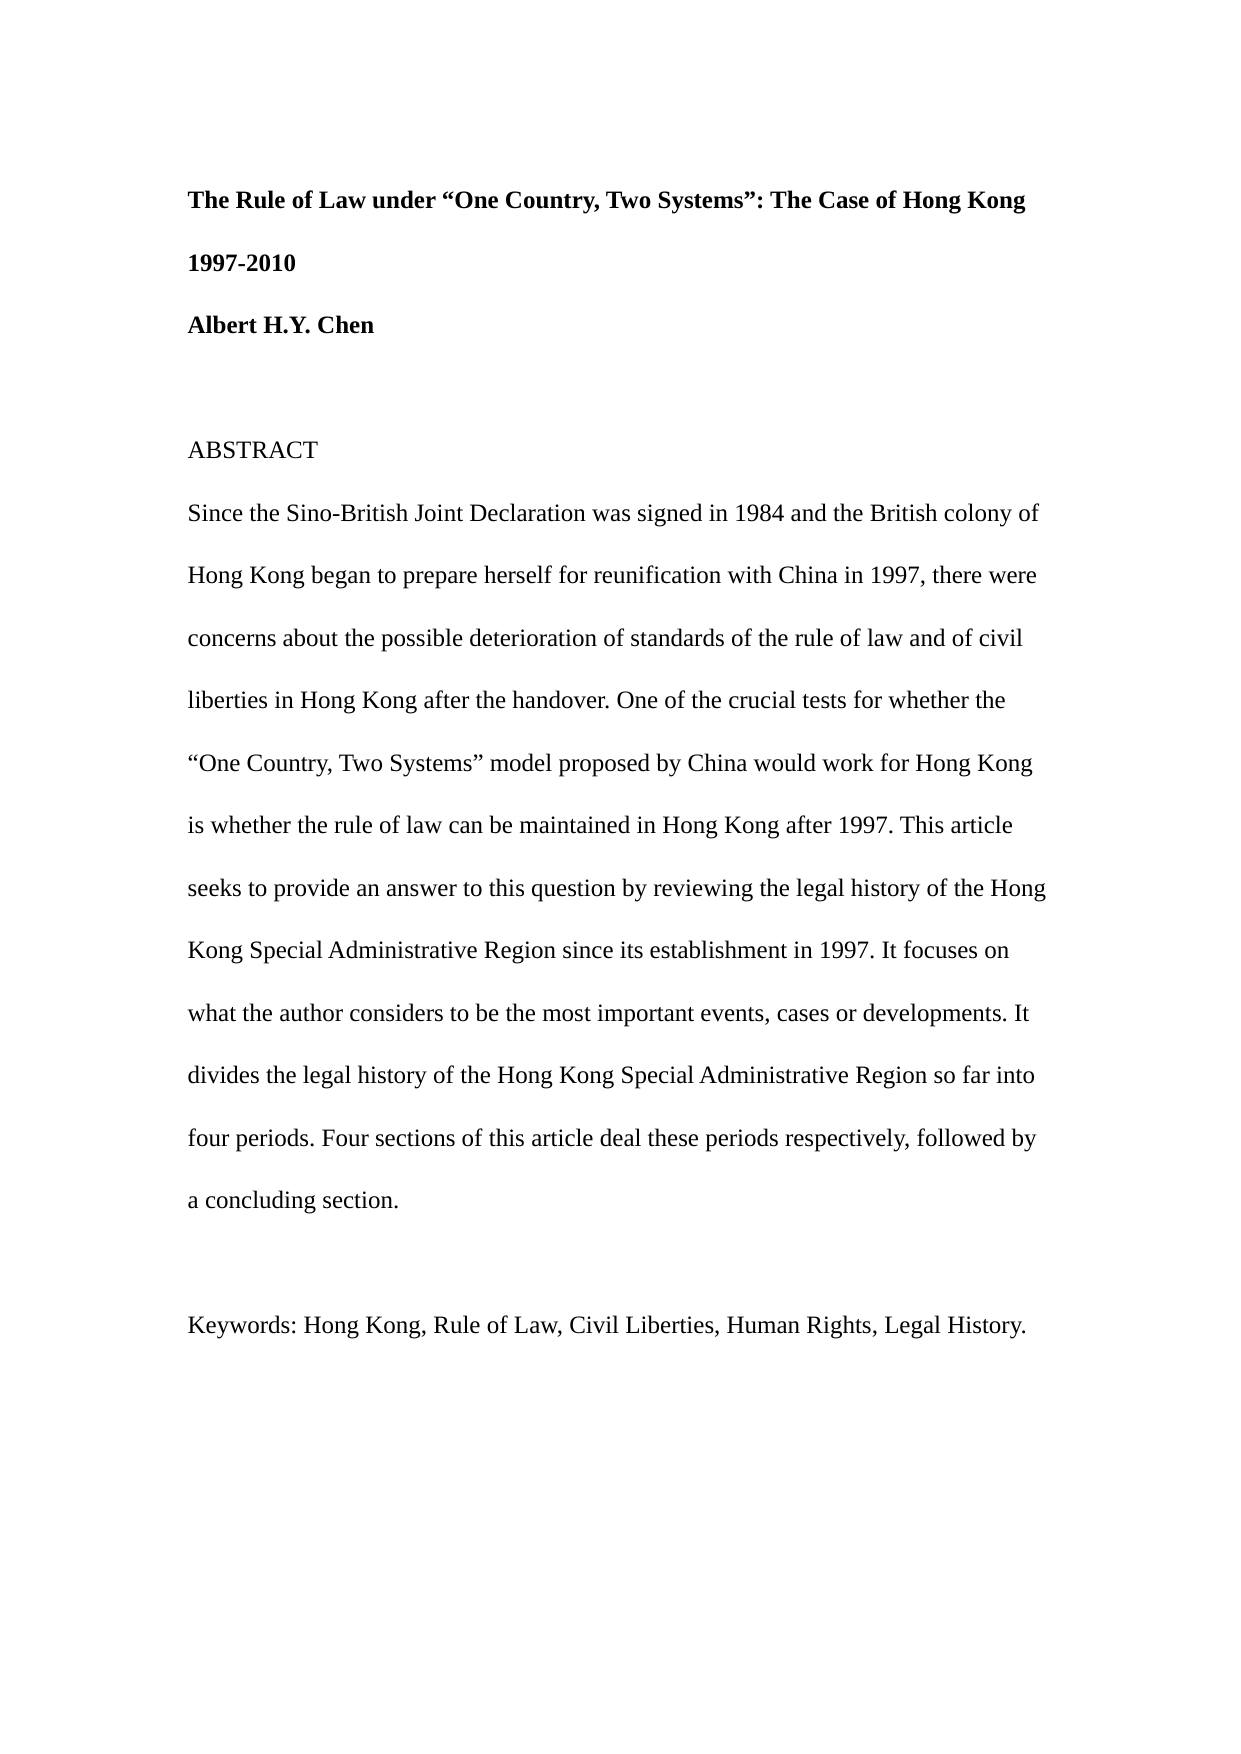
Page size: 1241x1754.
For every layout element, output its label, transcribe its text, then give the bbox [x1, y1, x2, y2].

text The Rule of Law under “One Country, Two Systems”: The Case of Hong Kong 1997-2010 Albert H.Y. Chen ABSTRACT Since the Sino-British Joint Declaration was signed in 1984 and the British colony of Hong Kong began to prepare herself for reunification with China in 1997, there were concerns about the possible deterioration of standards of the rule of law and of civil liberties in Hong Kong after the handover. One of the crucial tests for whether the “One Country, Two Systems” model proposed by China would work for Hong Kong is whether the rule of law can be maintained in Hong Kong after 1997. This article seeks to provide an answer to this question by reviewing the legal history of the Hong Kong Special Administrative Region since its establishment in 1997. It focuses on what the author considers to be the most important events, cases or developments. It divides the legal history of the Hong Kong Special Administrative Region so far into four periods. Four sections of this article deal these periods respectively, followed by a concluding section. Keywords: Hong Kong, Rule of Law, Civil Liberties, Human Rights, Legal History. [187, 158, 1053, 1346]
